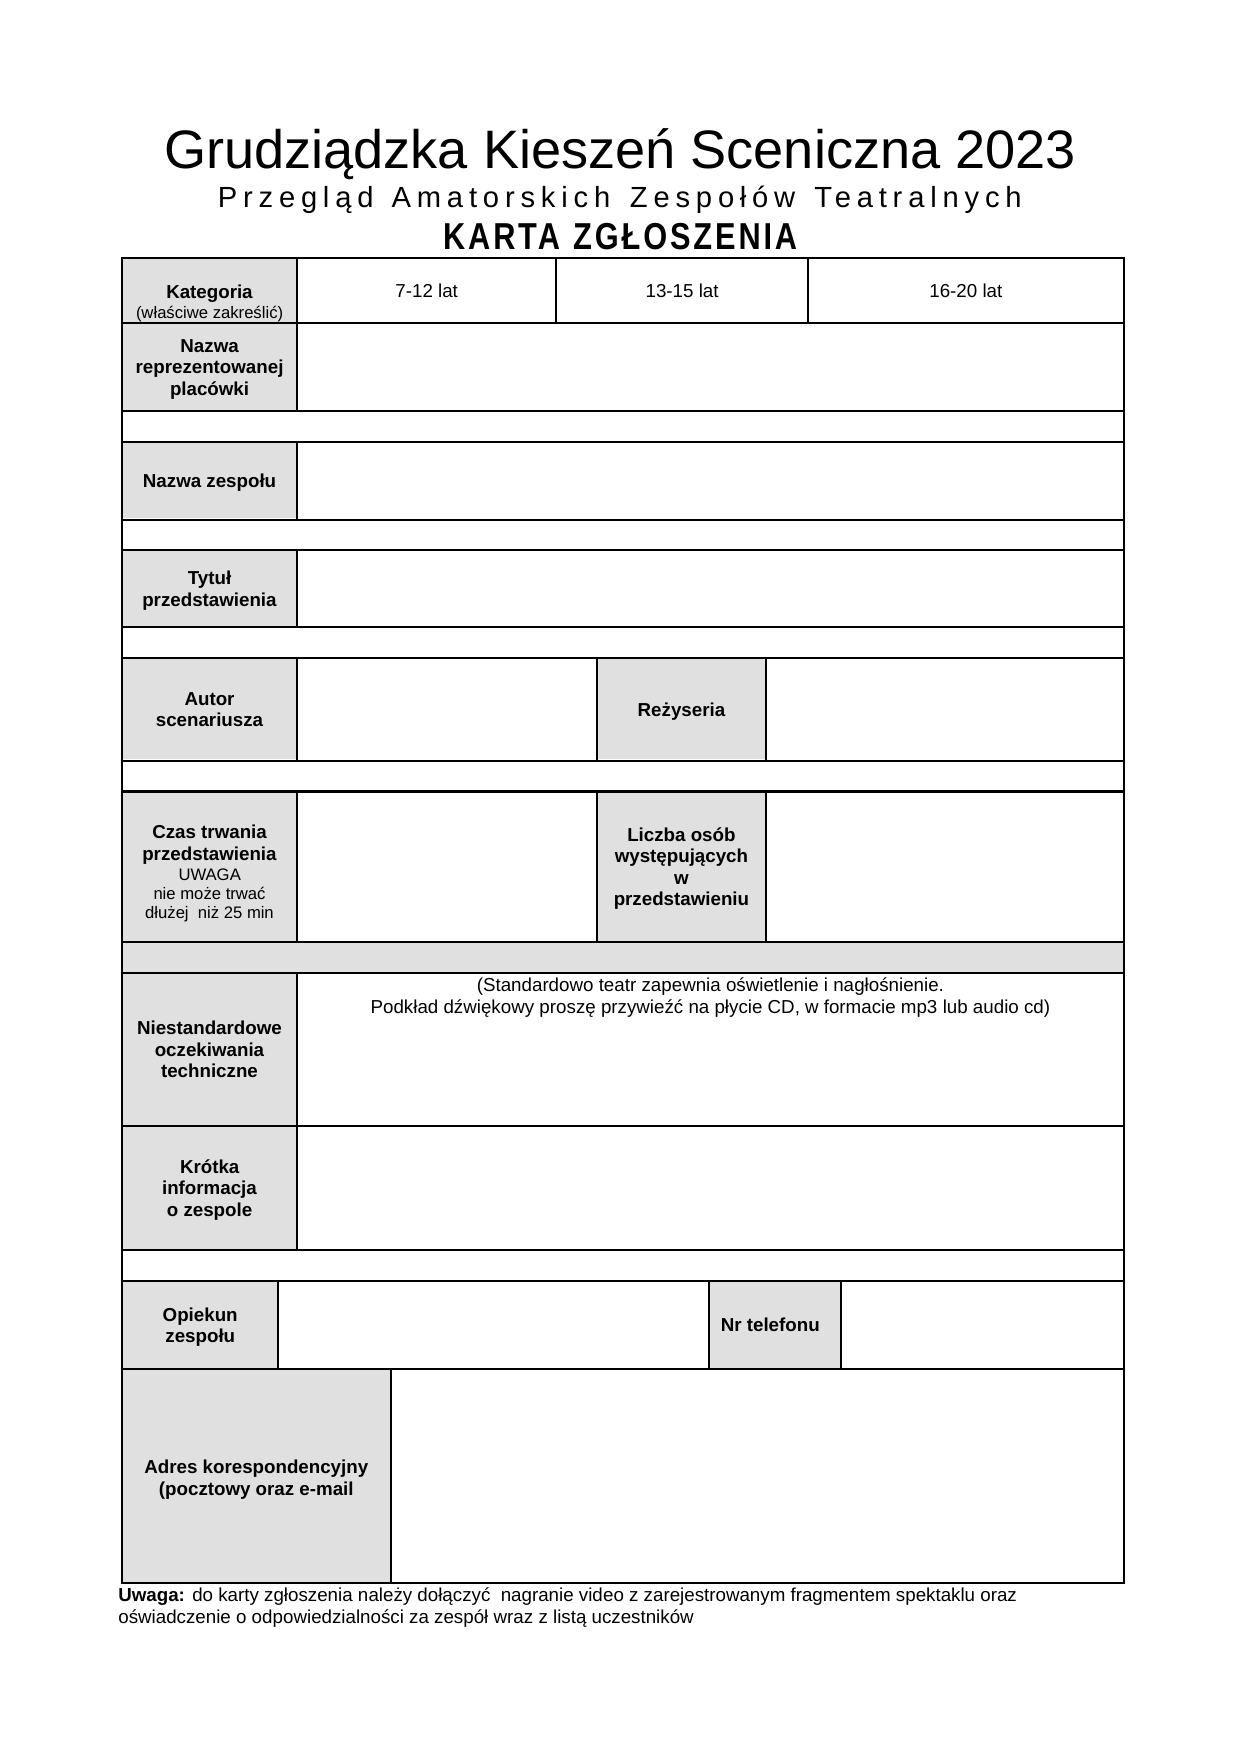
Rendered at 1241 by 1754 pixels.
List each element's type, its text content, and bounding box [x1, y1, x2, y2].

table_header 7-12 lat [298, 259, 555, 322]
table_cell [123, 1251, 1123, 1280]
table_cell [123, 412, 1123, 441]
table_cell Nazwa zespołu [123, 443, 296, 518]
table_cell [298, 443, 1123, 518]
table_cell [298, 659, 596, 759]
table_cell [767, 659, 1123, 759]
table_cell [279, 1282, 708, 1368]
table_cell Niestandardowe oczekiwania techniczne [123, 974, 296, 1125]
text Grudziądzka Kieszeń Sceniczna 2023 [118, 118, 1122, 180]
table_cell Czas trwania przedstawienia UWAGA nie może trwać dłużej niż 25 min [123, 793, 296, 941]
table_cell Nr telefonu [710, 1282, 840, 1368]
table_cell Reżyseria [598, 659, 765, 759]
table_cell [392, 1370, 1123, 1582]
table_cell Adres korespondencyjny (pocztowy oraz e-mail [123, 1370, 390, 1582]
table_cell Tytuł przedstawienia [123, 551, 296, 626]
table_header 13-15 lat [557, 259, 807, 322]
table_cell Autor scenariusza [123, 659, 296, 759]
text Uwaga: do karty zgłoszenia należy dołączyć nagranie video z zarejestrowanym fragmentem spektaklu oraz oświadczenie o odpowiedzialności za zespół wraz z listą uczestników [118, 1584, 1122, 1627]
text Przegląd Amatorskich Zespołów Teatralnych [118, 180, 1122, 214]
table_header 16-20 lat [809, 259, 1123, 322]
table_cell Krótka informacja o zespole [123, 1127, 296, 1249]
table_cell [298, 551, 1123, 626]
table_cell [298, 324, 1123, 410]
table_cell [298, 1127, 1123, 1249]
table_cell Nazwa reprezentowanej placówki [123, 324, 296, 410]
table_cell [123, 943, 1123, 972]
table_cell [123, 521, 1123, 549]
table_cell [123, 628, 1123, 657]
table_cell [767, 793, 1123, 941]
table_header Kategoria (właściwe zakreślić) [123, 259, 296, 322]
table_cell [298, 793, 596, 941]
table_cell (Standardowo teatr zapewnia oświetlenie i nagłośnienie. Podkład dźwiękowy proszę przywieźć na płycie CD, w formacie mp3 lub audio cd) [298, 974, 1123, 1125]
text KARTA ZGŁOSZENIA [118, 214, 1122, 257]
table_cell Opiekun zespołu [123, 1282, 277, 1368]
table_cell [842, 1282, 1123, 1368]
table_cell [123, 762, 1123, 790]
table_cell Liczba osób występujących w przedstawieniu [598, 793, 765, 941]
